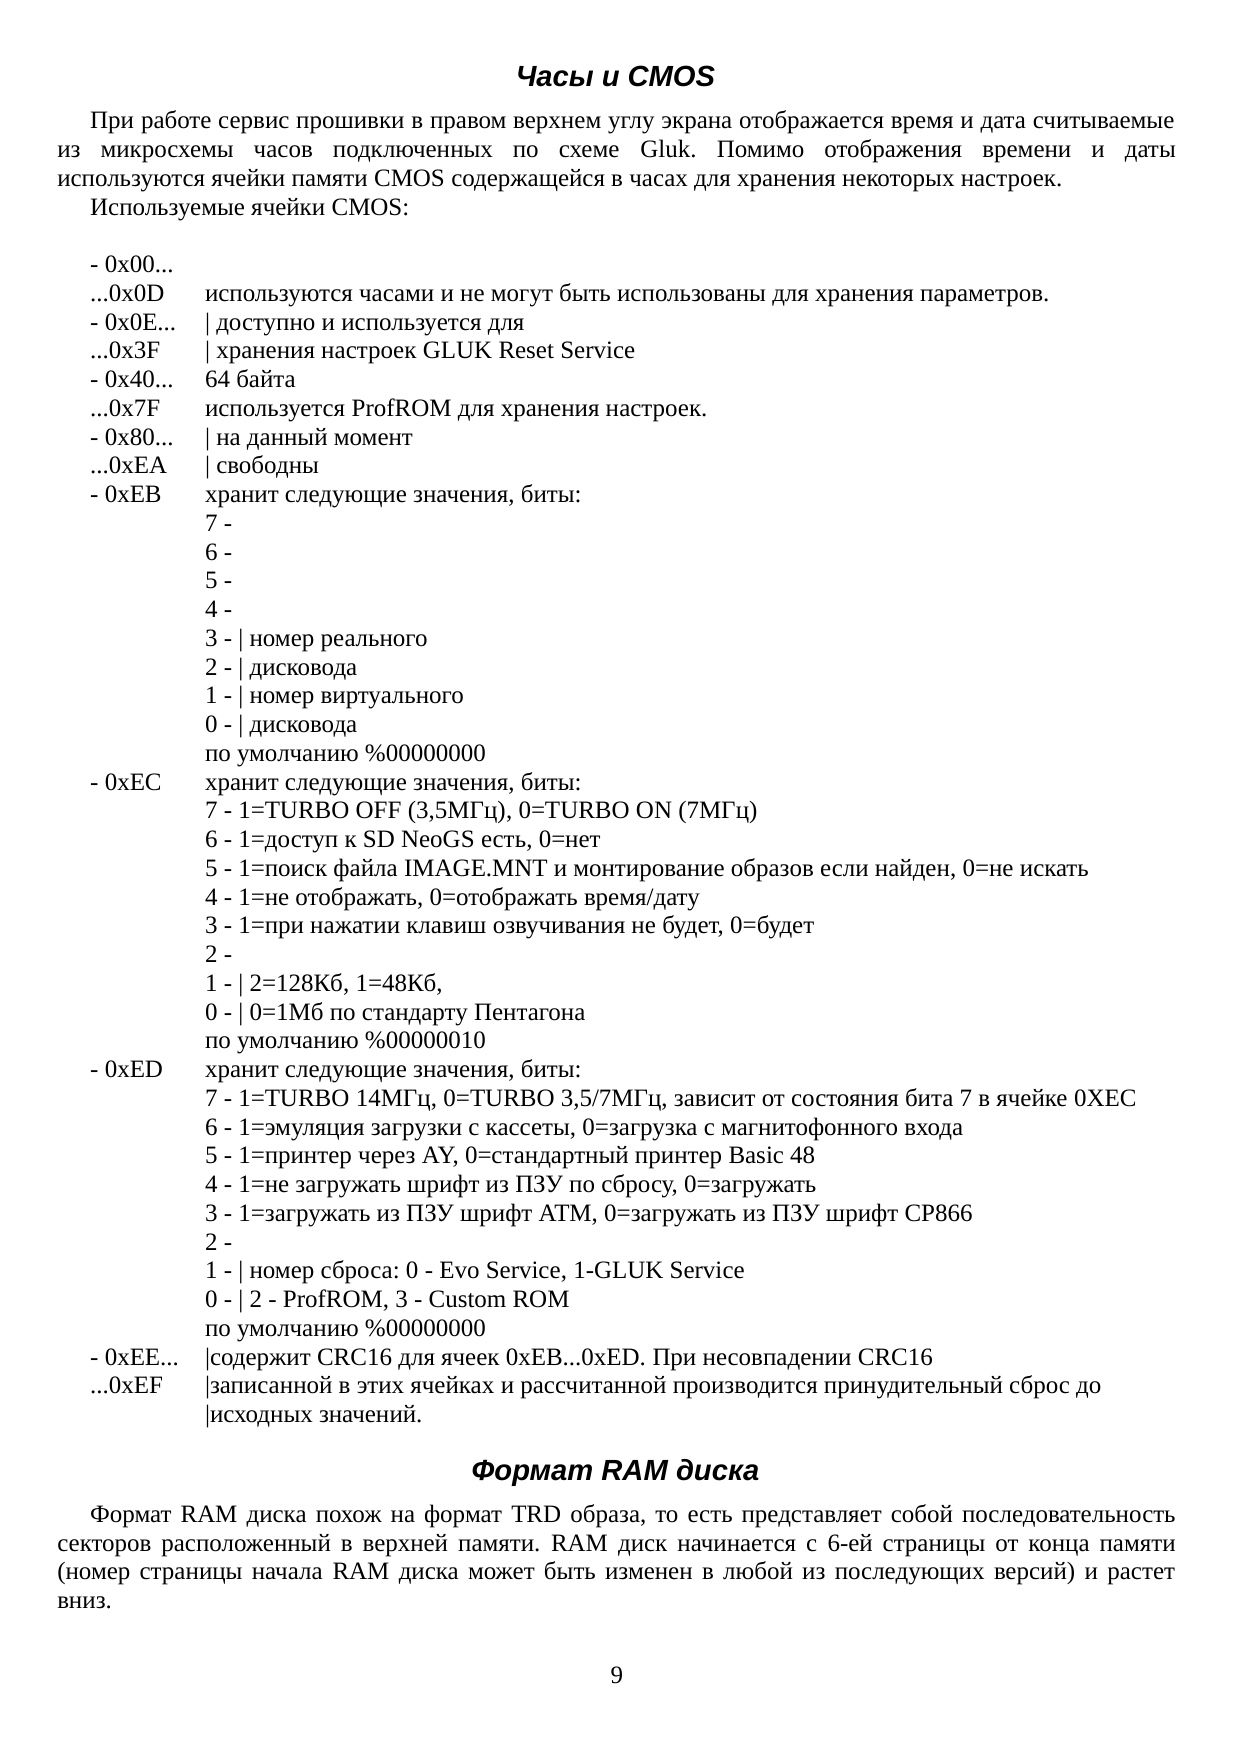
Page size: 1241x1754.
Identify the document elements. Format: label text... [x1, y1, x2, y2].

text по умолчанию %00000000 [57, 738, 1176, 767]
text по умолчанию %00000000 [57, 1313, 1176, 1342]
text 4 - 1=не загружать шрифт из ПЗУ по сбросу, 0=загружать [57, 1169, 1176, 1198]
text 5 - 1=поиск файла IMAGE.MNT и монтирование образов если найден, 0=не искать [57, 853, 1176, 882]
subtitle Часы и CMOS [57, 59, 1176, 93]
text 1 - | номер сброса: 0 - Evo Service, 1-GLUK Service [57, 1255, 1176, 1284]
text 2 - | дисковода [57, 652, 1176, 680]
text ...0x0D используются часами и не могут быть использованы для хранения параметров. [57, 278, 1176, 307]
text 4 - [57, 594, 1176, 623]
text 3 - 1=загружать из ПЗУ шрифт АТМ, 0=загружать из ПЗУ шрифт CP866 [57, 1198, 1176, 1227]
text - 0x0E... | доступно и используется для [57, 307, 1176, 335]
subtitle Формат RAM диска [57, 1453, 1176, 1486]
text 3 - | номер реального [57, 623, 1176, 652]
text 5 - 1=принтер через AY, 0=стандартный принтер Basic 48 [57, 1140, 1176, 1169]
text 6 - 1=доступ к SD NeoGS есть, 0=нет [57, 824, 1176, 853]
text ...0xEF |записанной в этих ячейках и рассчитанной производится принудительный сброс до |исходных значений. [57, 1370, 1176, 1428]
text ...0x7F используется ProfROM для хранения настроек. [57, 393, 1176, 422]
text 1 - | 2=128Кб, 1=48Кб, [57, 968, 1176, 997]
text - 0xEB хранит следующие значения, биты: [57, 479, 1176, 508]
text 3 - 1=при нажатии клавиш озвучивания не будет, 0=будет [57, 910, 1176, 939]
text 4 - 1=не отображать, 0=отображать время/дату [57, 882, 1176, 910]
text Используемые ячейки CMOS: [57, 192, 1176, 220]
text - 0x80... | на данный момент [57, 422, 1176, 450]
text 2 - [57, 1227, 1176, 1255]
text При работе сервис прошивки в правом верхнем углу экрана отображается время и дата считываемые из микросхемы часов подключенных по схеме Gluk. Помимо отображения времени и даты используются ячейки памяти CMOS содержащейся в часах для хранения некоторых настроек. [57, 105, 1176, 192]
text - 0xEE... |содержит CRC16 для ячеек 0xEB...0xED. При несовпадении CRC16 [57, 1342, 1176, 1370]
text 7 - 1=TURBO 14МГц, 0=TURBO 3,5/7МГц, зависит от состояния бита 7 в ячейке 0XEC [57, 1083, 1176, 1112]
text 6 - 1=эмуляция загрузки с кассеты, 0=загрузка с магнитофонного входа [57, 1112, 1176, 1140]
text ...0xEA | свободны [57, 450, 1176, 479]
text 7 - [57, 508, 1176, 537]
text - 0xED хранит следующие значения, биты: [57, 1054, 1176, 1083]
text - 0xEC хранит следующие значения, биты: [57, 767, 1176, 795]
text 0 - | 2 - ProfROM, 3 - Custom ROM [57, 1284, 1176, 1313]
text - 0x40... 64 байта [57, 364, 1176, 393]
text 0 - | дисковода [57, 709, 1176, 738]
text Формат RAM диска похож на формат TRD образа, то есть представляет собой последовательность секторов расположенный в верхней памяти. RAM диск начинается с 6-ей страницы от конца памяти (номер страницы начала RAM диска может быть изменен в любой из последующих версий) и растет вниз. [57, 1499, 1176, 1614]
text 2 - [57, 939, 1176, 968]
text ...0x3F | хранения настроек GLUK Reset Service [57, 335, 1176, 364]
text 1 - | номер виртуального [57, 680, 1176, 709]
text 6 - [57, 537, 1176, 565]
text 7 - 1=TURBO OFF (3,5МГц), 0=TURBO ON (7МГц) [57, 795, 1176, 824]
text - 0x00... [57, 249, 1176, 278]
text 0 - | 0=1Мб по стандарту Пентагона [57, 997, 1176, 1025]
text 5 - [57, 565, 1176, 594]
text по умолчанию %00000010 [57, 1025, 1176, 1054]
